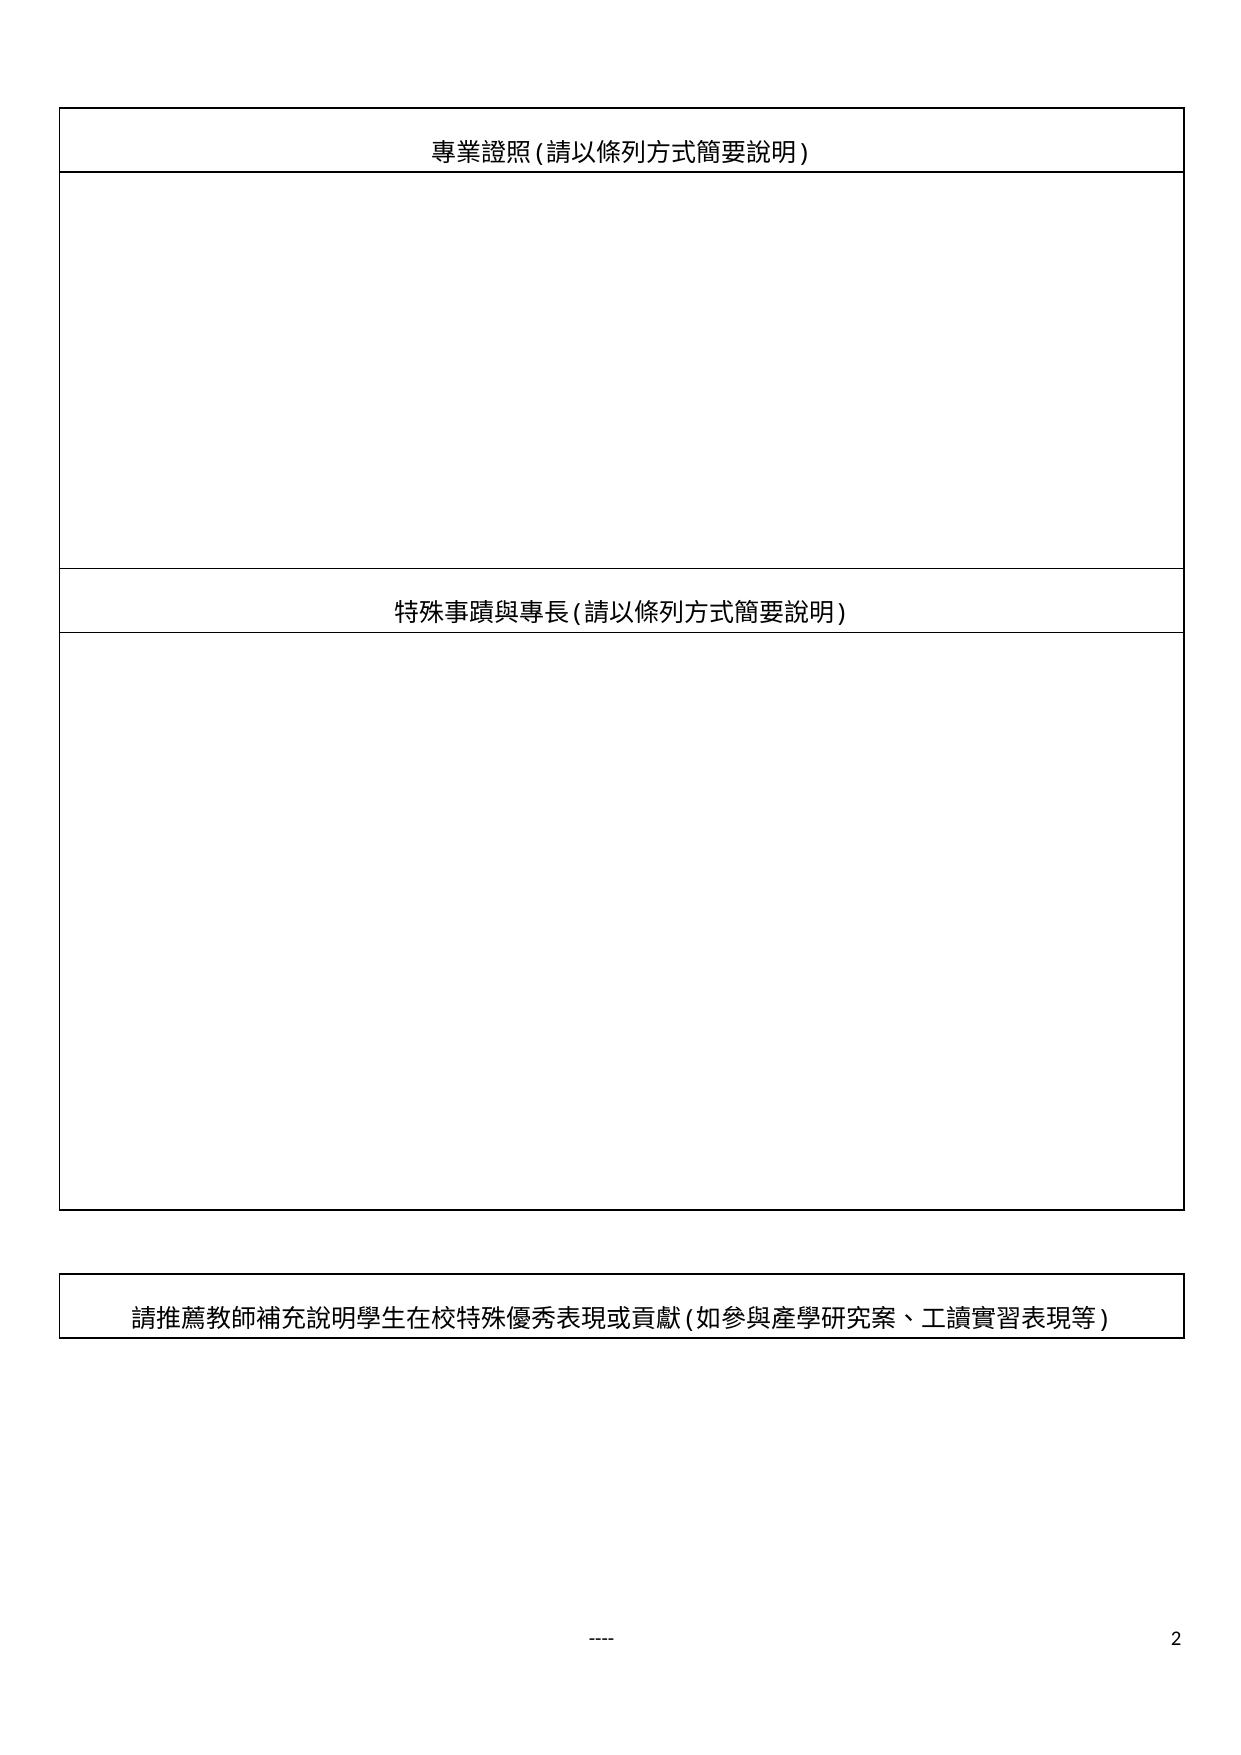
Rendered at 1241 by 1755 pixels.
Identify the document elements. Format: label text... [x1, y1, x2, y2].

table_header 專業證照(請以條列方式簡要說明) [60, 109, 1183, 171]
table_cell [60, 173, 1183, 568]
table_header 請推薦教師補充說明學生在校特殊優秀表現或貢獻(如參與產學研究案、工讀實習表現等) [60, 1275, 1183, 1337]
table_cell 特殊事蹟與專長(請以條列方式簡要說明) [60, 569, 1183, 632]
table_cell [60, 633, 1183, 1209]
